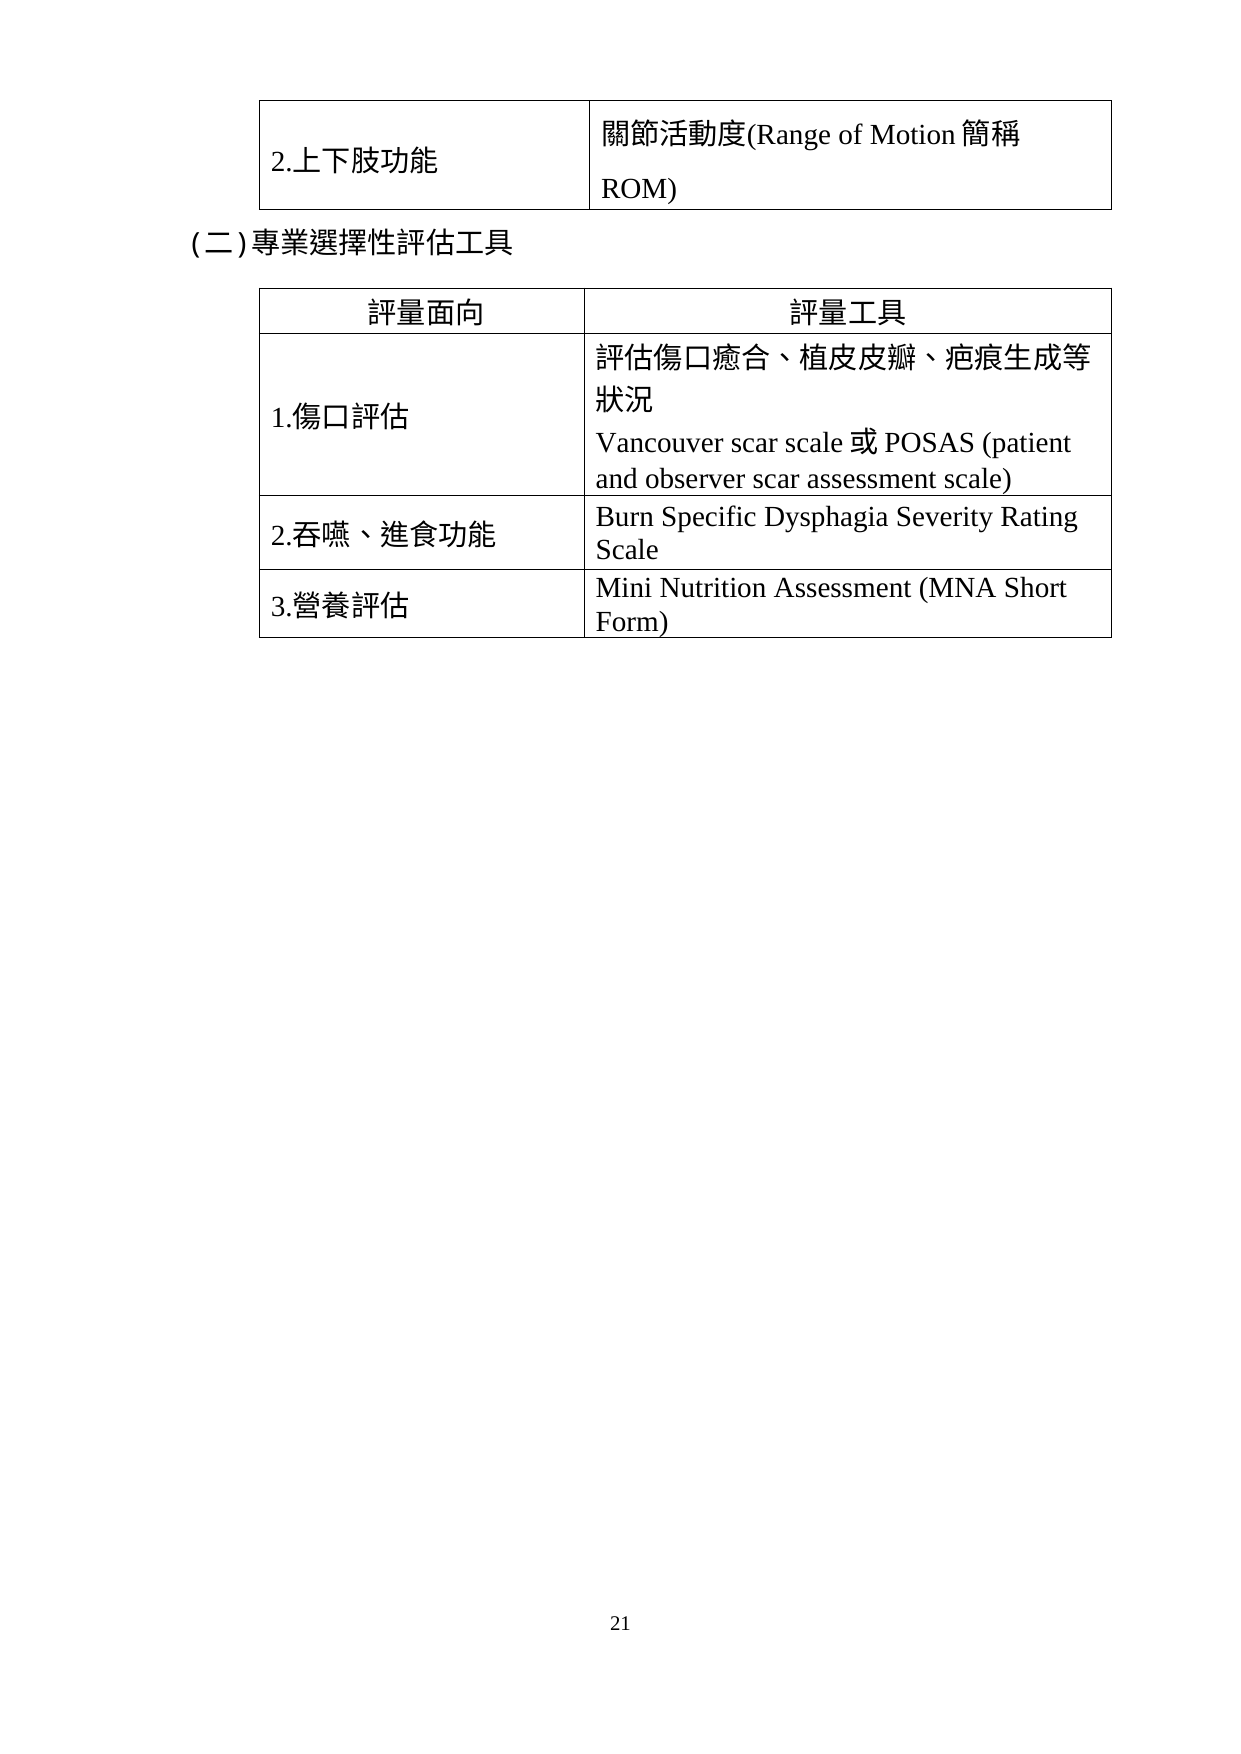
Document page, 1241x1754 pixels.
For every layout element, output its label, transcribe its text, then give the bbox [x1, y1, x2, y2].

table_cell 2.吞嚥、進食功能 [260, 496, 584, 569]
text (二)專業選擇性評估工具 [187, 210, 1110, 264]
table_header 評量面向 [260, 289, 584, 333]
table_cell 評估傷口癒合、植皮皮瓣、疤痕生成等狀況 Vancouver scar scale或POSAS (patient and observer scar assessment scale) [585, 334, 1111, 495]
table_cell Mini Nutrition Assessment (MNA Short Form) [585, 570, 1111, 637]
table_cell 2.上下肢功能 [260, 101, 589, 209]
table_header 評量工具 [585, 289, 1111, 333]
table_cell 3.營養評估 [260, 570, 584, 637]
table_cell Burn Specific Dysphagia Severity Rating Scale [585, 496, 1111, 569]
table_cell 1.傷口評估 [260, 334, 584, 495]
table_cell 關節活動度(Range of Motion簡稱ROM) [590, 101, 1111, 209]
